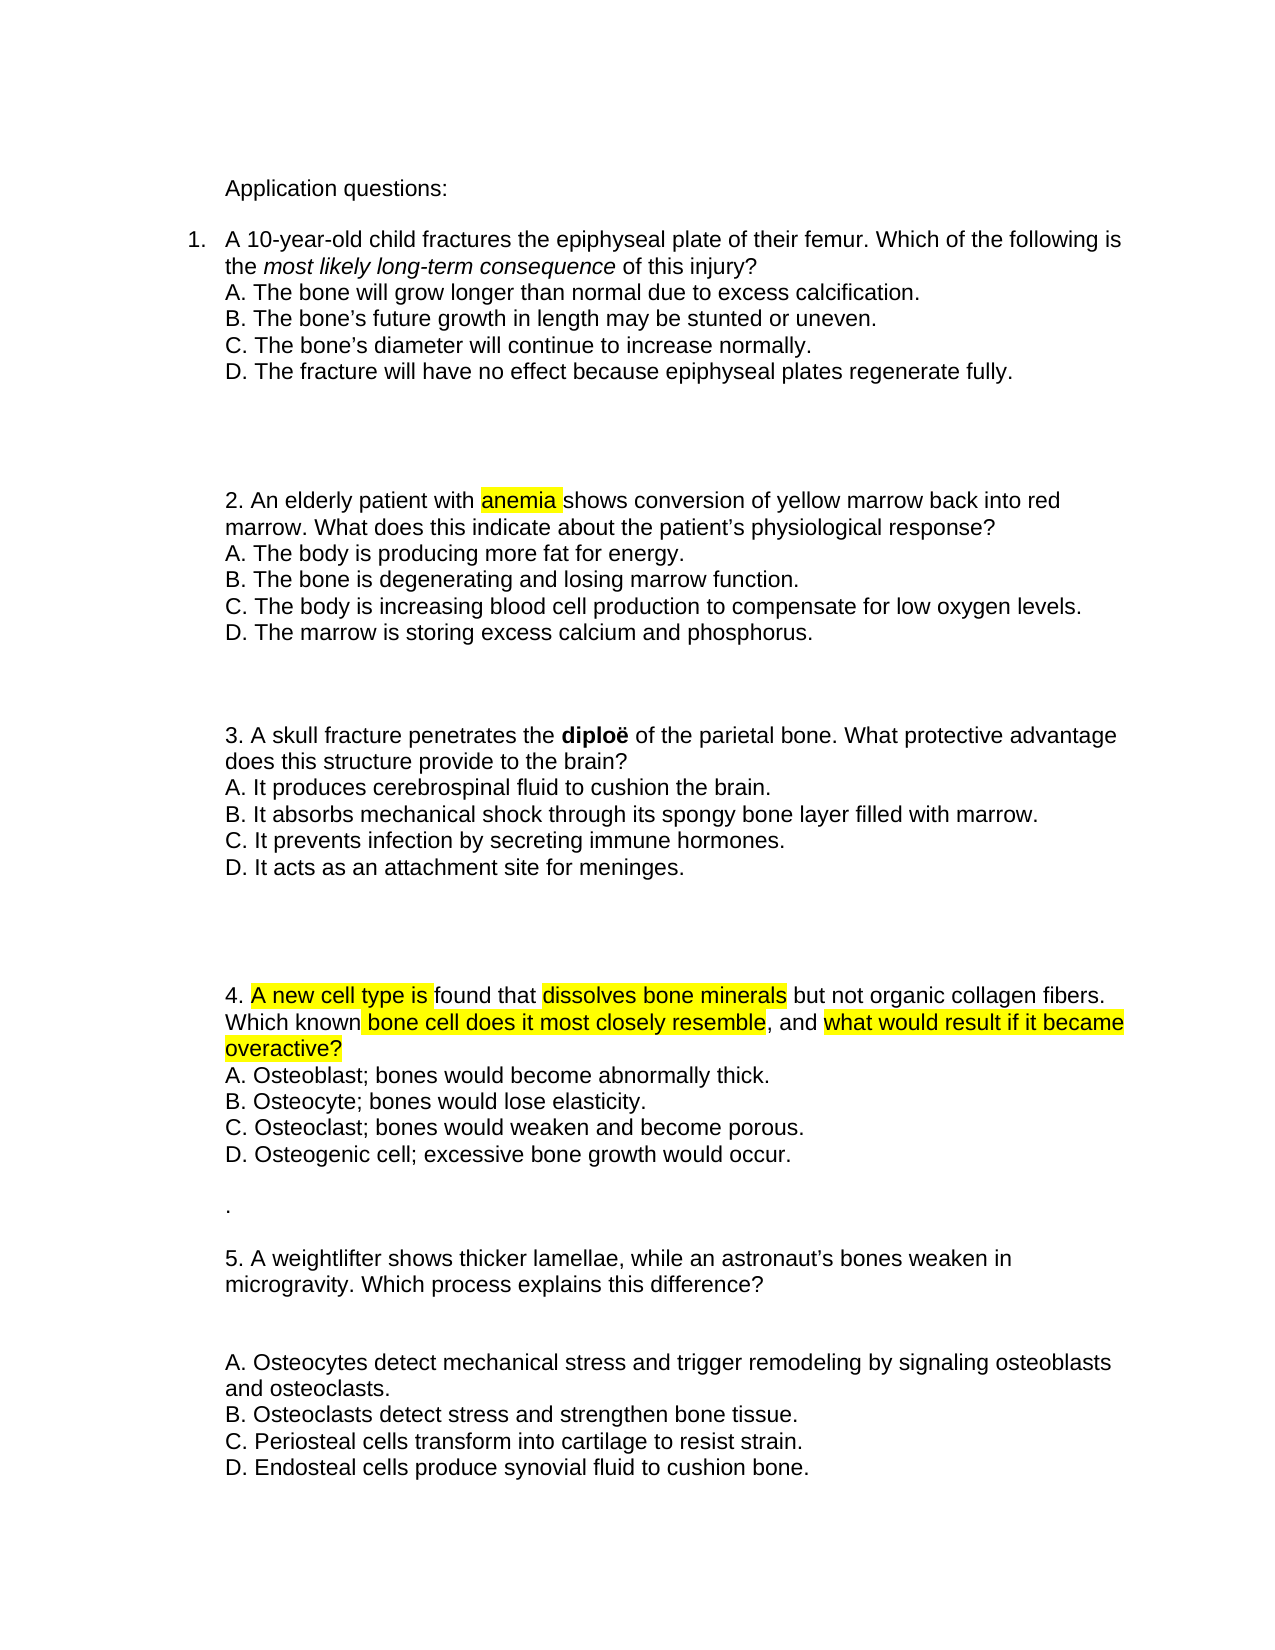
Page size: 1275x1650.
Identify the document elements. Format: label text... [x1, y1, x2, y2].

text . 5. A weightlifter shows thicker lamellae, while an astronaut’s bones weaken in microgravity. Which process explains this difference? [225, 1192, 1125, 1297]
text 3. A skull fracture penetrates the diploë of the parietal bone. What protective advantage does this structure provide to the brain? A. It produces cerebrospinal fluid to cushion the brain. B. It absorbs mechanical shock through its spongy bone layer filled with marrow. C. It prevents infection by secreting immune hormones. D. It acts as an attachment site for meninges. [225, 722, 1125, 880]
list A 10-year-old child fractures the epiphyseal plate of their femur. Which of the following is the most likely long-term consequence of this injury? A. The bone will grow longer than normal due to excess calcification. B. The bone’s future growth in length may be stunted or uneven. C. The bone’s diameter will continue to increase normally. D. The fracture will have no effect because epiphyseal plates regenerate fully. [187, 226, 1125, 384]
text 4. A new cell type is found that dissolves bone minerals but not organic collagen fibers. Which known bone cell does it most closely resemble, and what would result if it became overactive? A. Osteoblast; bones would become abnormally thick. B. Osteocyte; bones would lose elasticity. C. Osteoclast; bones would weaken and become porous. D. Osteogenic cell; excessive bone growth would occur. [225, 956, 1125, 1167]
text Application questions: [225, 175, 1125, 201]
text 2. An elderly patient with anemia shows conversion of yellow marrow back into red marrow. What does this indicate about the patient’s physiological response? A. The body is producing more fat for energy. B. The bone is degenerating and losing marrow function. C. The body is increasing blood cell production to compensate for low oxygen levels. D. The marrow is storing excess calcium and phosphorus. [225, 487, 1125, 645]
text A. Osteocytes detect mechanical stress and trigger remodeling by signaling osteoblasts and osteoclasts. B. Osteoclasts detect stress and strengthen bone tissue. C. Periosteal cells transform into cartilage to resist strain. D. Endosteal cells produce synovial fluid to cushion bone. [225, 1322, 1125, 1481]
